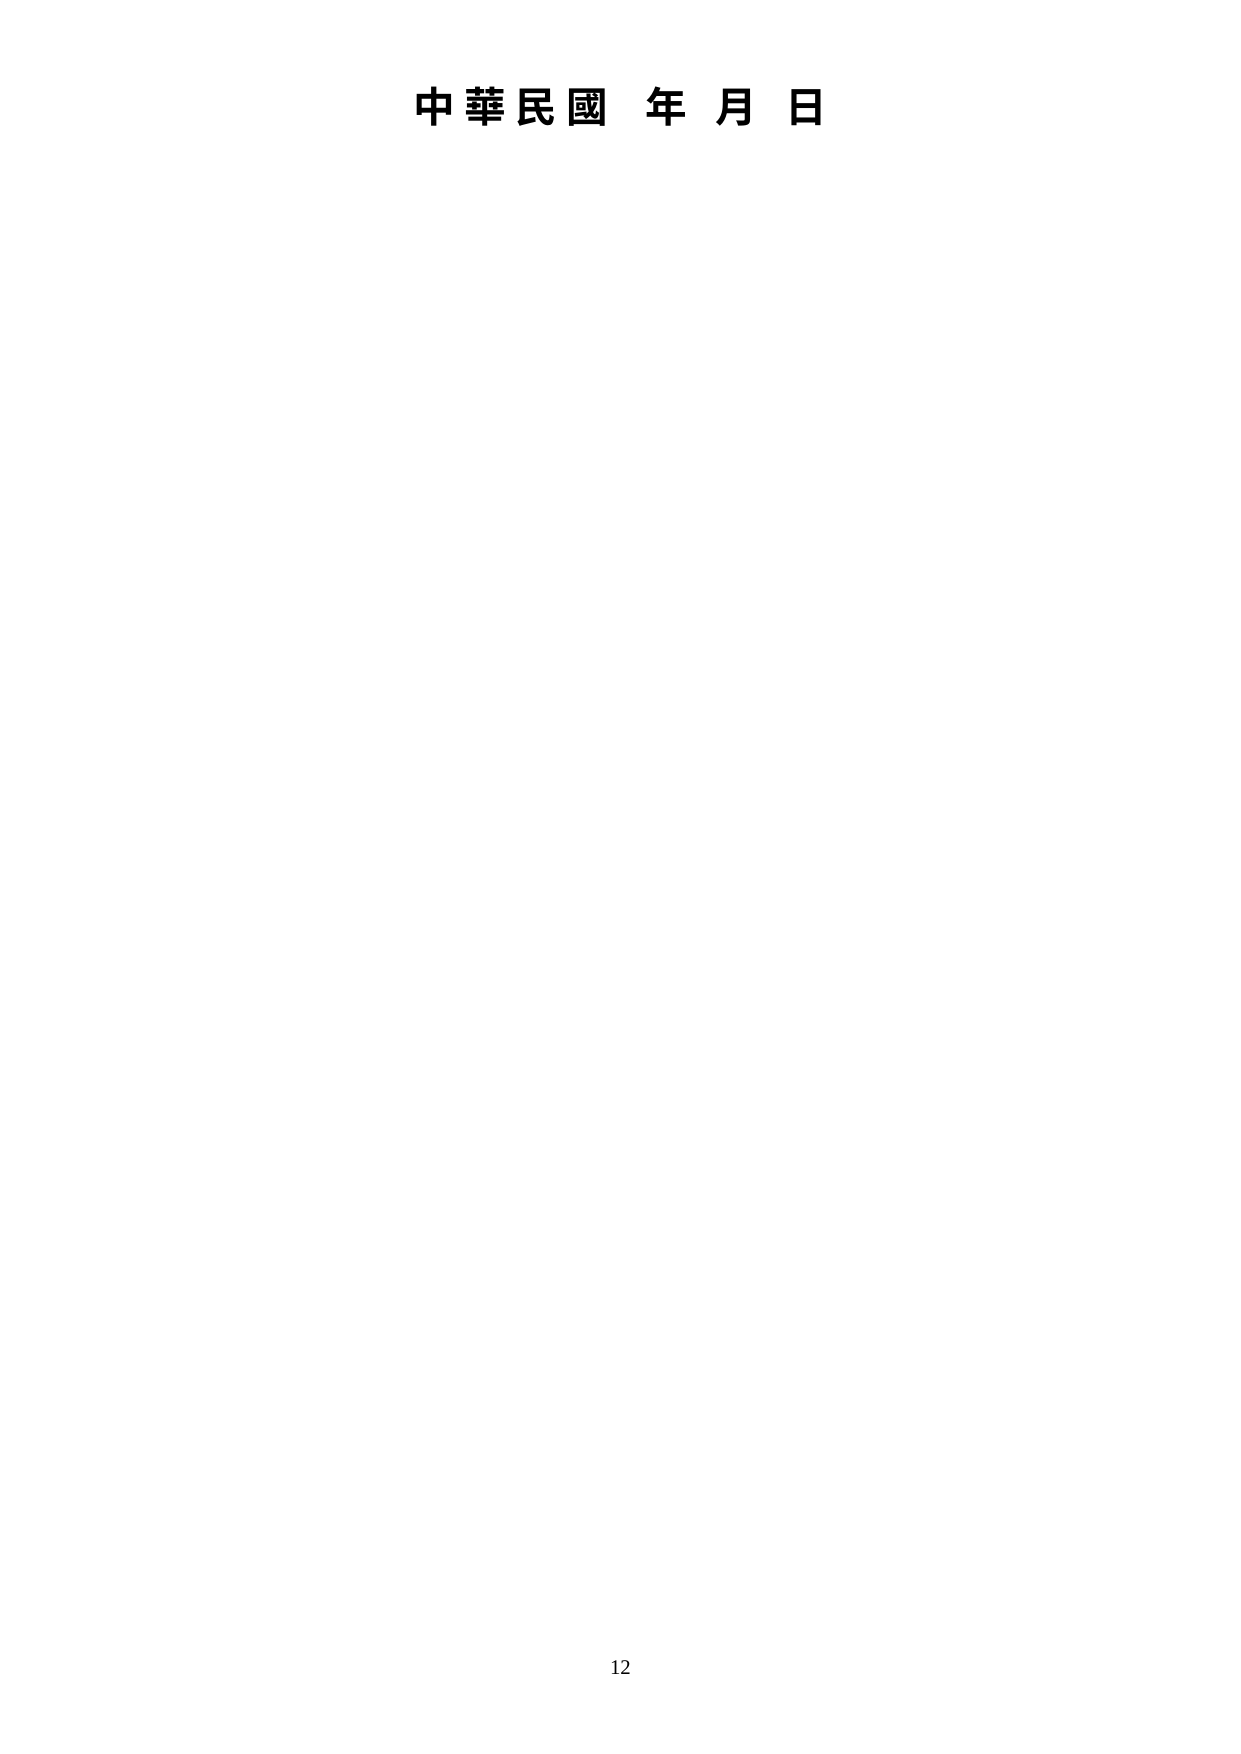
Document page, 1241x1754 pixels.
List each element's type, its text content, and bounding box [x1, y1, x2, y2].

text 中 華 民 國 年 月 日 [133, 74, 1107, 134]
